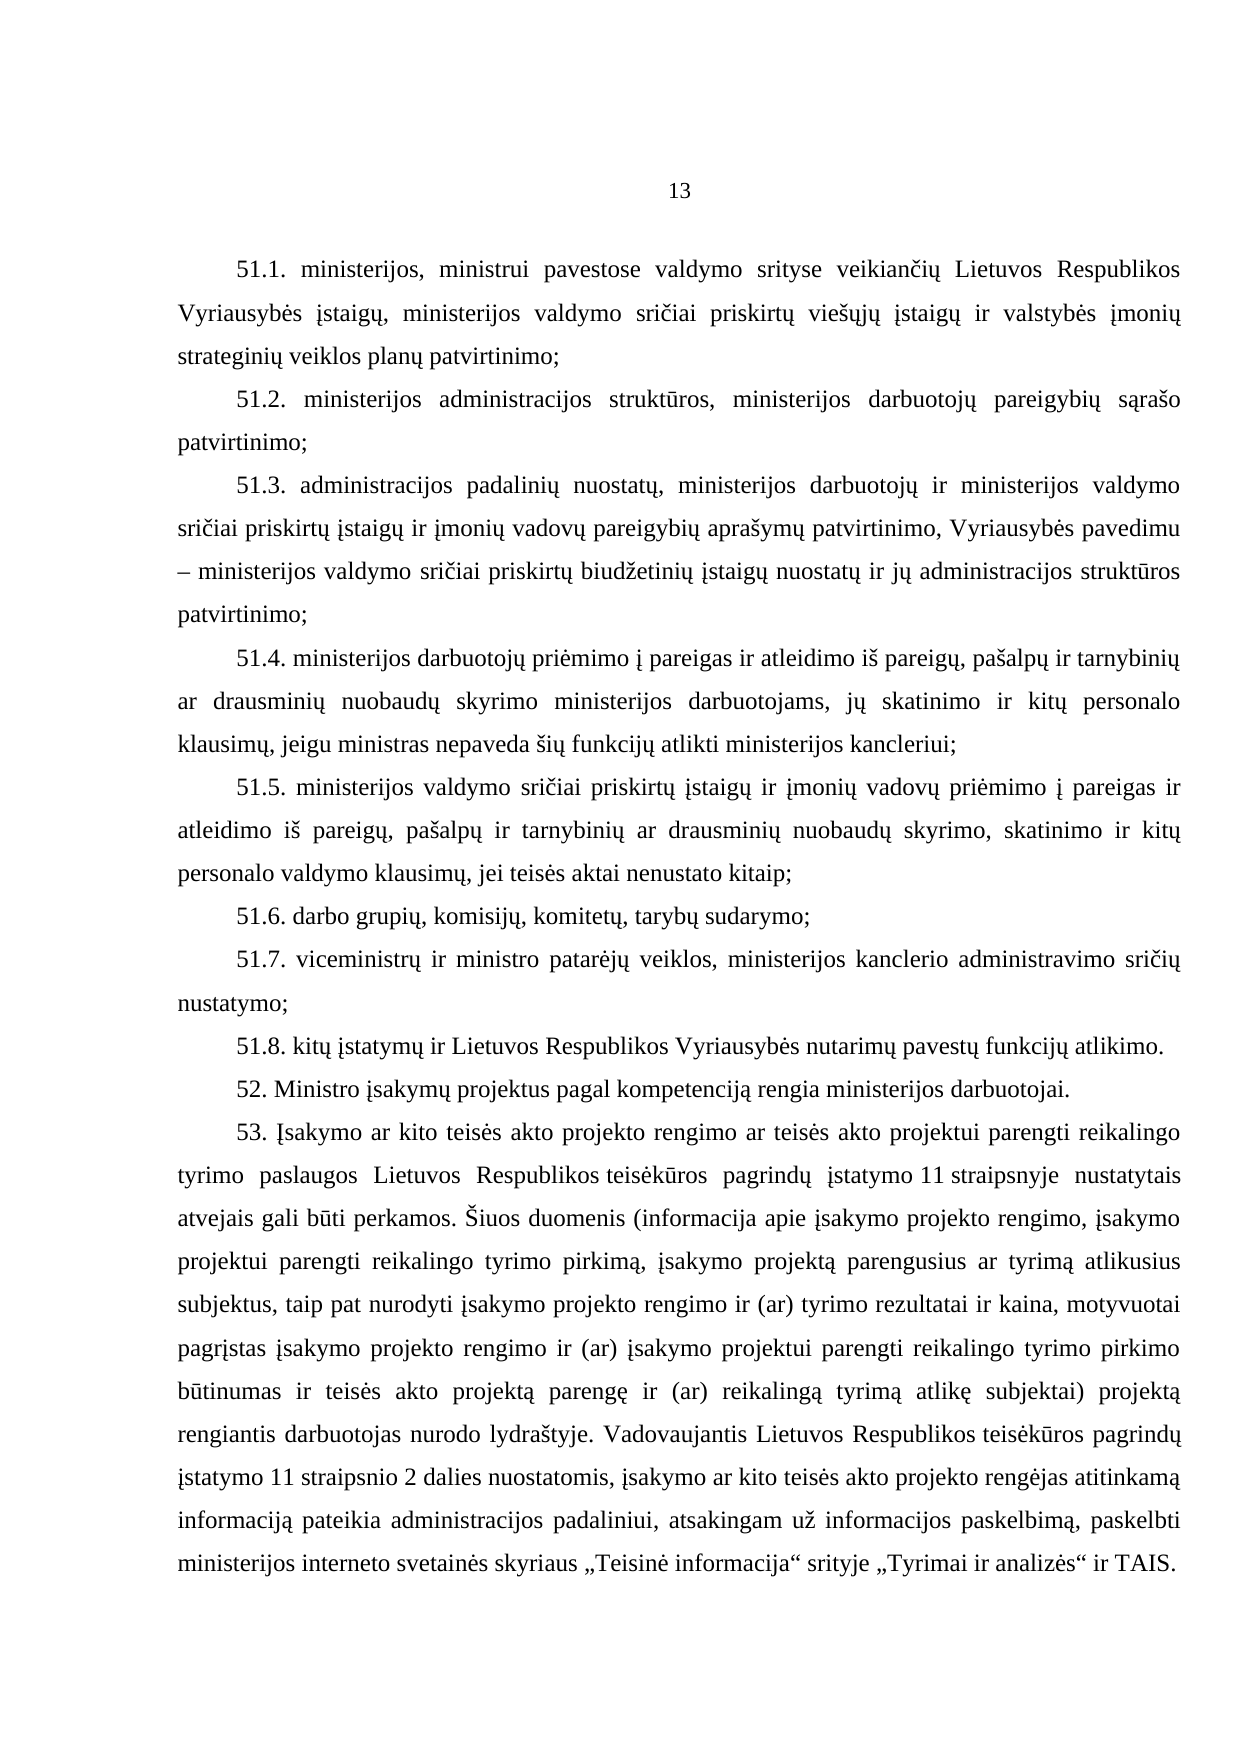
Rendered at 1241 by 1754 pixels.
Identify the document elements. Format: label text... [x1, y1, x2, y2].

text 51.2. ministerijos administracijos struktūros, ministerijos darbuotojų pareigybių sąrašo patvirtinimo; [177, 384, 1181, 456]
text 51.6. darbo grupių, komisijų, komitetų, tarybų sudarymo; [177, 901, 1181, 930]
text 51.3. administracijos padalinių nuostatų, ministerijos darbuotojų ir ministerijos valdymo sričiai priskirtų įstaigų ir įmonių vadovų pareigybių aprašymų patvirtinimo, Vyriausybės pavedimu – ministerijos valdymo sričiai priskirtų biudžetinių įstaigų nuostatų ir jų administracijos struktūros patvirtinimo; [177, 470, 1181, 628]
text 52. Ministro įsakymų projektus pagal kompetenciją rengia ministerijos darbuotojai. [177, 1074, 1181, 1103]
text 51.8. kitų įstatymų ir Lietuvos Respublikos Vyriausybės nutarimų pavestų funkcijų atlikimo. [177, 1031, 1181, 1059]
text 51.1. ministerijos, ministrui pavestose valdymo srityse veikiančių Lietuvos Respublikos Vyriausybės įstaigų, ministerijos valdymo sričiai priskirtų viešųjų įstaigų ir valstybės įmonių strateginių veiklos planų patvirtinimo; [177, 254, 1181, 369]
text 51.7. viceministrų ir ministro patarėjų veiklos, ministerijos kanclerio administravimo sričių nustatymo; [177, 944, 1181, 1016]
text 51.5. ministerijos valdymo sričiai priskirtų įstaigų ir įmonių vadovų priėmimo į pareigas ir atleidimo iš pareigų, pašalpų ir tarnybinių ar drausminių nuobaudų skyrimo, skatinimo ir kitų personalo valdymo klausimų, jei teisės aktai nenustato kitaip; [177, 772, 1181, 887]
text 51.4. ministerijos darbuotojų priėmimo į pareigas ir atleidimo iš pareigų, pašalpų ir tarnybinių ar drausminių nuobaudų skyrimo ministerijos darbuotojams, jų skatinimo ir kitų personalo klausimų, jeigu ministras nepaveda šių funkcijų atlikti ministerijos kancleriui; [177, 643, 1181, 758]
text 53. Įsakymo ar kito teisės akto projekto rengimo ar teisės akto projektui parengti reikalingo tyrimo paslaugos Lietuvos Respublikos teisėkūros pagrindų įstatymo 11 straipsnyje nustatytais atvejais gali būti perkamos. Šiuos duomenis (informacija apie įsakymo projekto rengimo, įsakymo projektui parengti reikalingo tyrimo pirkimą, įsakymo projektą parengusius ar tyrimą atlikusius subjektus, taip pat nurodyti įsakymo projekto rengimo ir (ar) tyrimo rezultatai ir kaina, motyvuotai pagrįstas įsakymo projekto rengimo ir (ar) įsakymo projektui parengti reikalingo tyrimo pirkimo būtinumas ir teisės akto projektą parengę ir (ar) reikalingą tyrimą atlikę subjektai) projektą rengiantis darbuotojas nurodo lydraštyje. Vadovaujantis Lietuvos Respublikos teisėkūros pagrindų įstatymo 11 straipsnio 2 dalies nuostatomis, įsakymo ar kito teisės akto projekto rengėjas atitinkamą informaciją pateikia administracijos padaliniui, atsakingam už informacijos paskelbimą, paskelbti ministerijos interneto svetainės skyriaus „Teisinė informacija“ srityje „Tyrimai ir analizės“ ir TAIS. [177, 1117, 1181, 1577]
